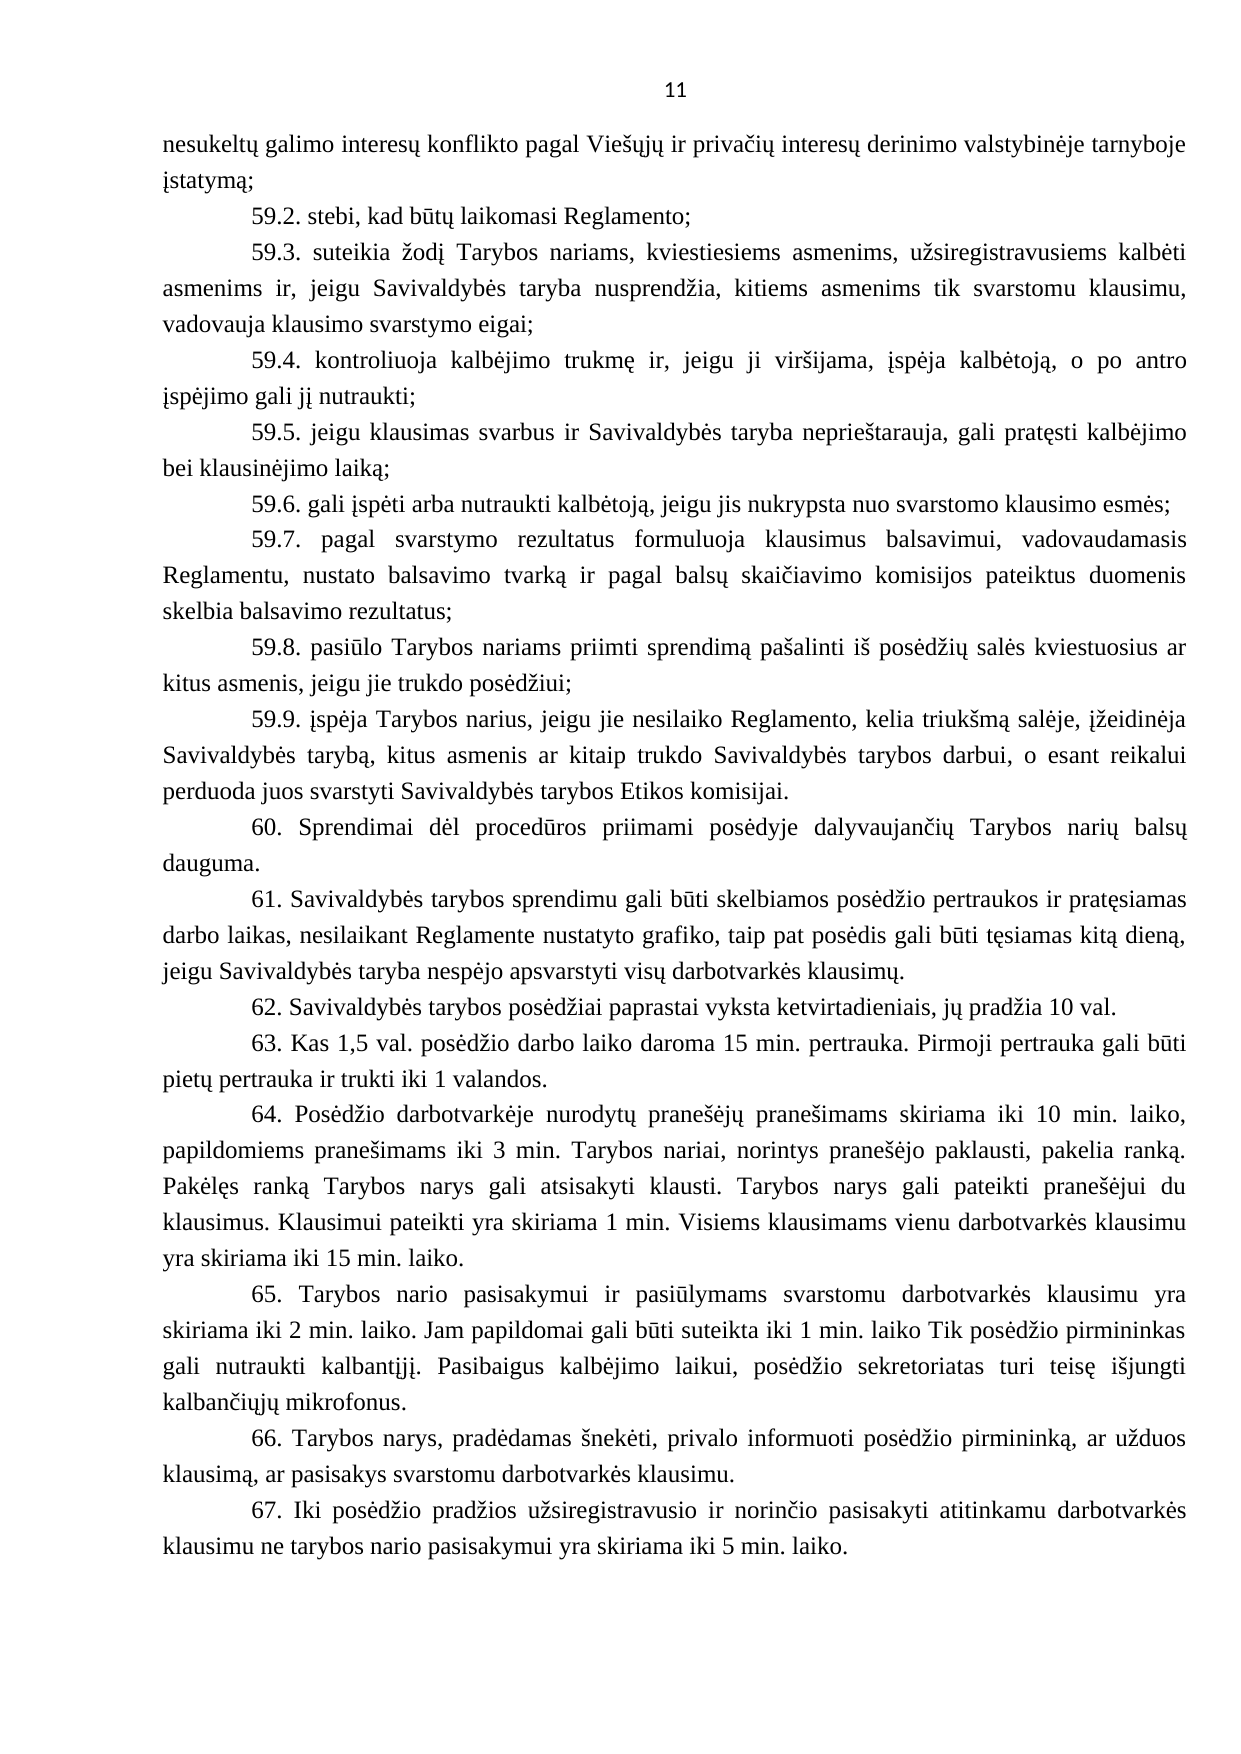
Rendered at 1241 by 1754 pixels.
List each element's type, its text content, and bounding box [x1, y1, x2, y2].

text 62. Savivaldybės tarybos posėdžiai paprastai vyksta ketvirtadieniais, jų pradžia 10 val. [162, 992, 1187, 1021]
text 66. Tarybos narys, pradėdamas šnekėti, privalo informuoti posėdžio pirmininką, ar užduos klausimą, ar pasisakys svarstomu darbotvarkės klausimu. [162, 1423, 1187, 1488]
text 67. Iki posėdžio pradžios užsiregistravusio ir norinčio pasisakyti atitinkamu darbotvarkės klausimu ne tarybos nario pasisakymui yra skiriama iki 5 min. laiko. [162, 1495, 1187, 1559]
text 64. Posėdžio darbotvarkėje nurodytų pranešėjų pranešimams skiriama iki 10 min. laiko, papildomiems pranešimams iki 3 min. Tarybos nariai, norintys pranešėjo paklausti, pakelia ranką. Pakėlęs ranką Tarybos narys gali atsisakyti klausti. Tarybos narys gali pateikti pranešėjui du klausimus. Klausimui pateikti yra skiriama 1 min. Visiems klausimams vienu darbotvarkės klausimu yra skiriama iki 15 min. laiko. [162, 1099, 1187, 1272]
text nesukeltų galimo interesų konflikto pagal Viešųjų ir privačių interesų derinimo valstybinėje tarnyboje įstatymą; [162, 129, 1187, 194]
text 59.5. jeigu klausimas svarbus ir Savivaldybės taryba neprieštarauja, gali pratęsti kalbėjimo bei klausinėjimo laiką; [162, 417, 1187, 481]
text 59.4. kontroliuoja kalbėjimo trukmę ir, jeigu ji viršijama, įspėja kalbėtoją, o po antro įspėjimo gali jį nutraukti; [162, 345, 1187, 409]
text 61. Savivaldybės tarybos sprendimu gali būti skelbiamos posėdžio pertraukos ir pratęsiamas darbo laikas, nesilaikant Reglamente nustatyto grafiko, taip pat posėdis gali būti tęsiamas kitą dieną, jeigu Savivaldybės taryba nespėjo apsvarstyti visų darbotvarkės klausimų. [162, 884, 1187, 984]
text 59.7. pagal svarstymo rezultatus formuluoja klausimus balsavimui, vadovaudamasis Reglamentu, nustato balsavimo tvarką ir pagal balsų skaičiavimo komisijos pateiktus duomenis skelbia balsavimo rezultatus; [162, 524, 1187, 625]
text 65. Tarybos nario pasisakymui ir pasiūlymams svarstomu darbotvarkės klausimu yra skiriama iki 2 min. laiko. Jam papildomai gali būti suteikta iki 1 min. laiko Tik posėdžio pirmininkas gali nutraukti kalbantįjį. Pasibaigus kalbėjimo laikui, posėdžio sekretoriatas turi teisę išjungti kalbančiųjų mikrofonus. [162, 1279, 1187, 1416]
text 63. Kas 1,5 val. posėdžio darbo laiko daroma 15 min. pertrauka. Pirmoji pertrauka gali būti pietų pertrauka ir trukti iki 1 valandos. [162, 1028, 1187, 1092]
text 59.3. suteikia žodį Tarybos nariams, kviestiesiems asmenims, užsiregistravusiems kalbėti asmenims ir, jeigu Savivaldybės taryba nusprendžia, kitiems asmenims tik svarstomu klausimu, vadovauja klausimo svarstymo eigai; [162, 237, 1187, 338]
text 59.8. pasiūlo Tarybos nariams priimti sprendimą pašalinti iš posėdžių salės kviestuosius ar kitus asmenis, jeigu jie trukdo posėdžiui; [162, 632, 1187, 697]
text 59.6. gali įspėti arba nutraukti kalbėtoją, jeigu jis nukrypsta nuo svarstomo klausimo esmės; [162, 489, 1187, 517]
text 60. Sprendimai dėl procedūros priimami posėdyje dalyvaujančių Tarybos narių balsų dauguma. [162, 812, 1187, 877]
text 59.2. stebi, kad būtų laikomasi Reglamento; [162, 201, 1187, 230]
text 59.9. įspėja Tarybos narius, jeigu jie nesilaiko Reglamento, kelia triukšmą salėje, įžeidinėja Savivaldybės tarybą, kitus asmenis ar kitaip trukdo Savivaldybės tarybos darbui, o esant reikalui perduoda juos svarstyti Savivaldybės tarybos Etikos komisijai. [162, 704, 1187, 805]
